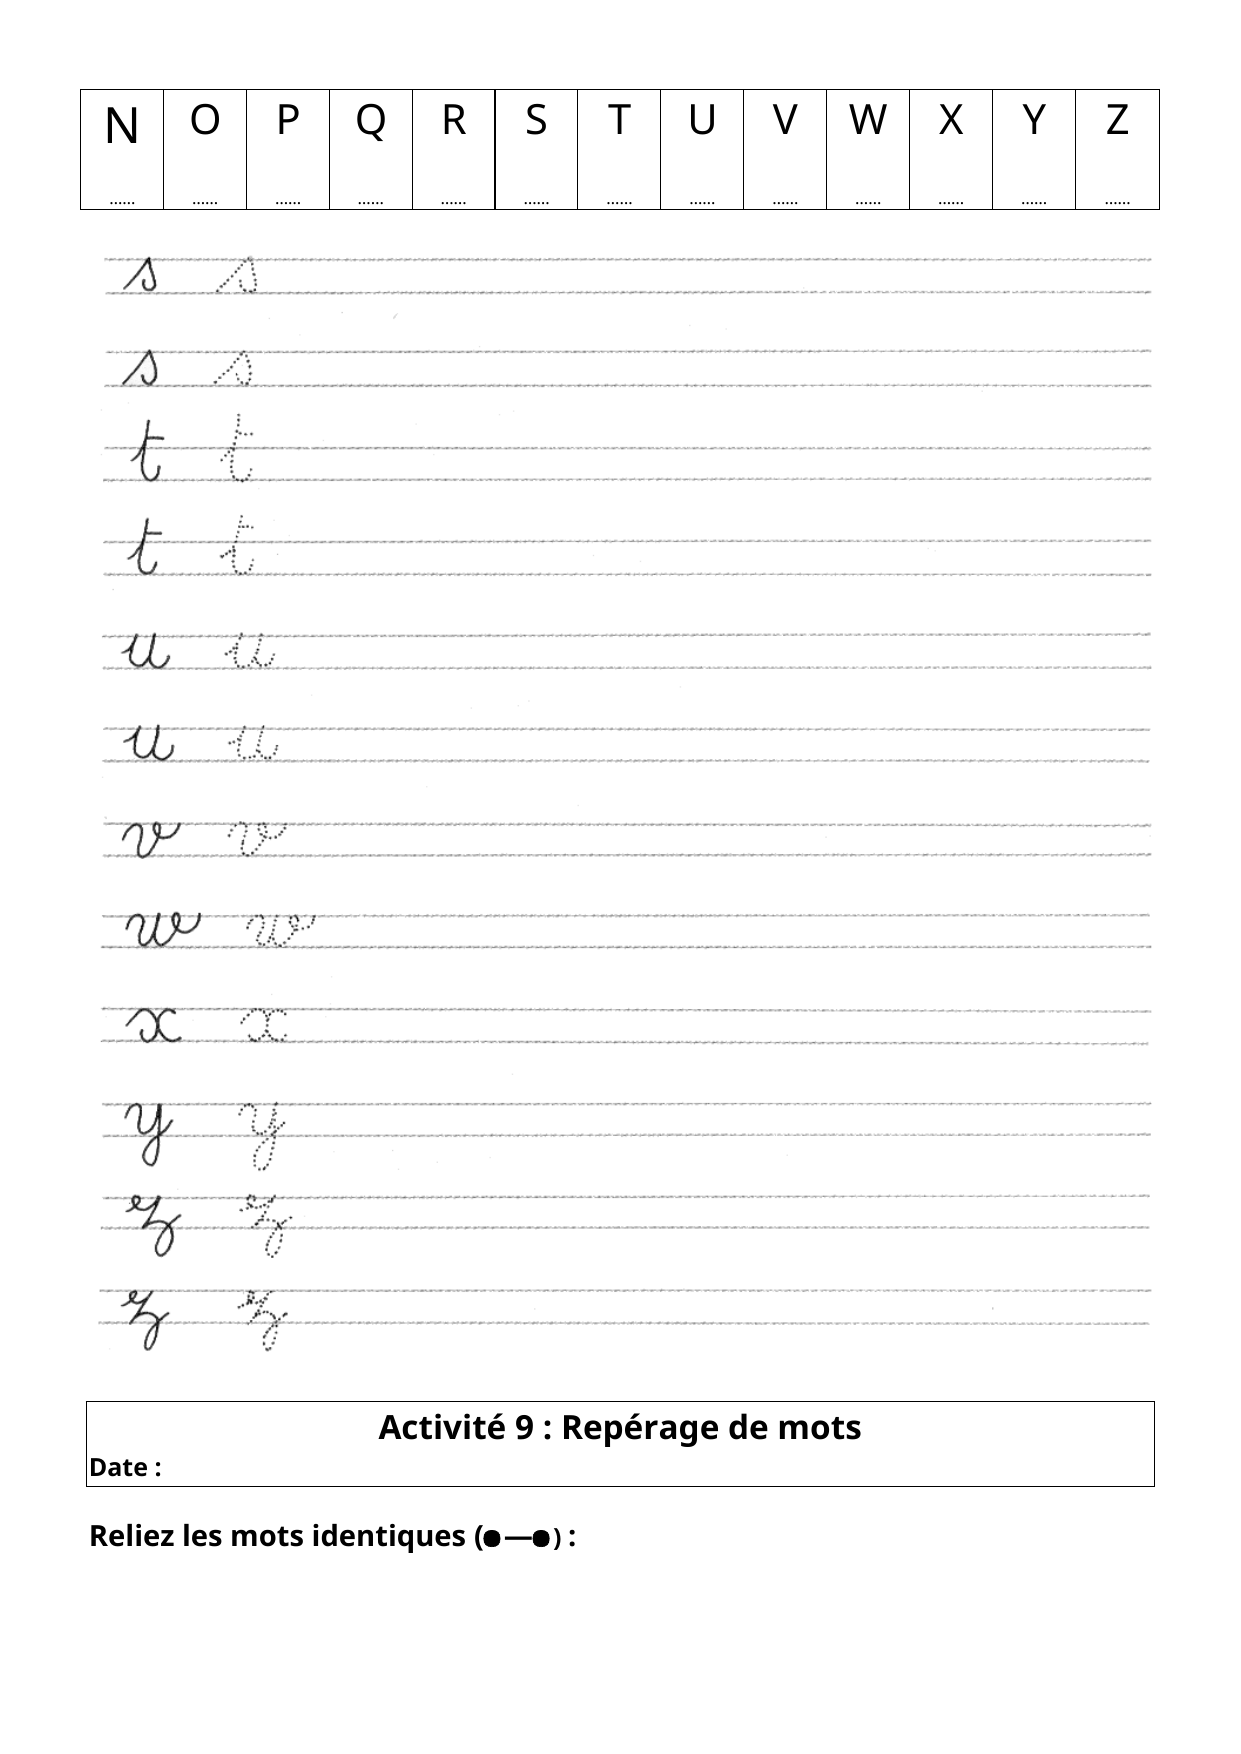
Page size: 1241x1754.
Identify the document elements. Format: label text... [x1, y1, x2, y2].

table_cell o [164, 90, 246, 158]
table_cell …… [496, 158, 577, 209]
table_cell …… [413, 158, 494, 209]
table_cell …… [1076, 158, 1159, 209]
text Reliez les mots identiques (—) : [89, 1515, 1152, 1555]
picture [88, 244, 1152, 1373]
table_cell w [827, 90, 909, 158]
table_cell v [744, 90, 826, 158]
subtitle Activité 9 : Repérage de mots [87, 1402, 1154, 1446]
table_cell …… [827, 158, 909, 209]
table_cell s [496, 90, 577, 158]
table_cell u [661, 90, 743, 158]
table_cell …… [330, 158, 412, 209]
table_cell …… [578, 158, 660, 209]
table_cell …… [164, 158, 246, 209]
table_cell …… [661, 158, 743, 209]
table_cell …… [993, 158, 1075, 209]
table_cell …… [81, 158, 163, 209]
table_cell x [910, 90, 992, 158]
table_cell q [330, 90, 412, 158]
table_cell t [578, 90, 660, 158]
table_cell r [413, 90, 494, 158]
table_cell y [993, 90, 1075, 158]
text Date : [87, 1446, 1154, 1486]
table_cell p [247, 90, 329, 158]
table_cell z [1076, 90, 1159, 158]
table_cell …… [910, 158, 992, 209]
table_cell …… [247, 158, 329, 209]
table_cell …… [744, 158, 826, 209]
table_cell n [81, 90, 163, 158]
